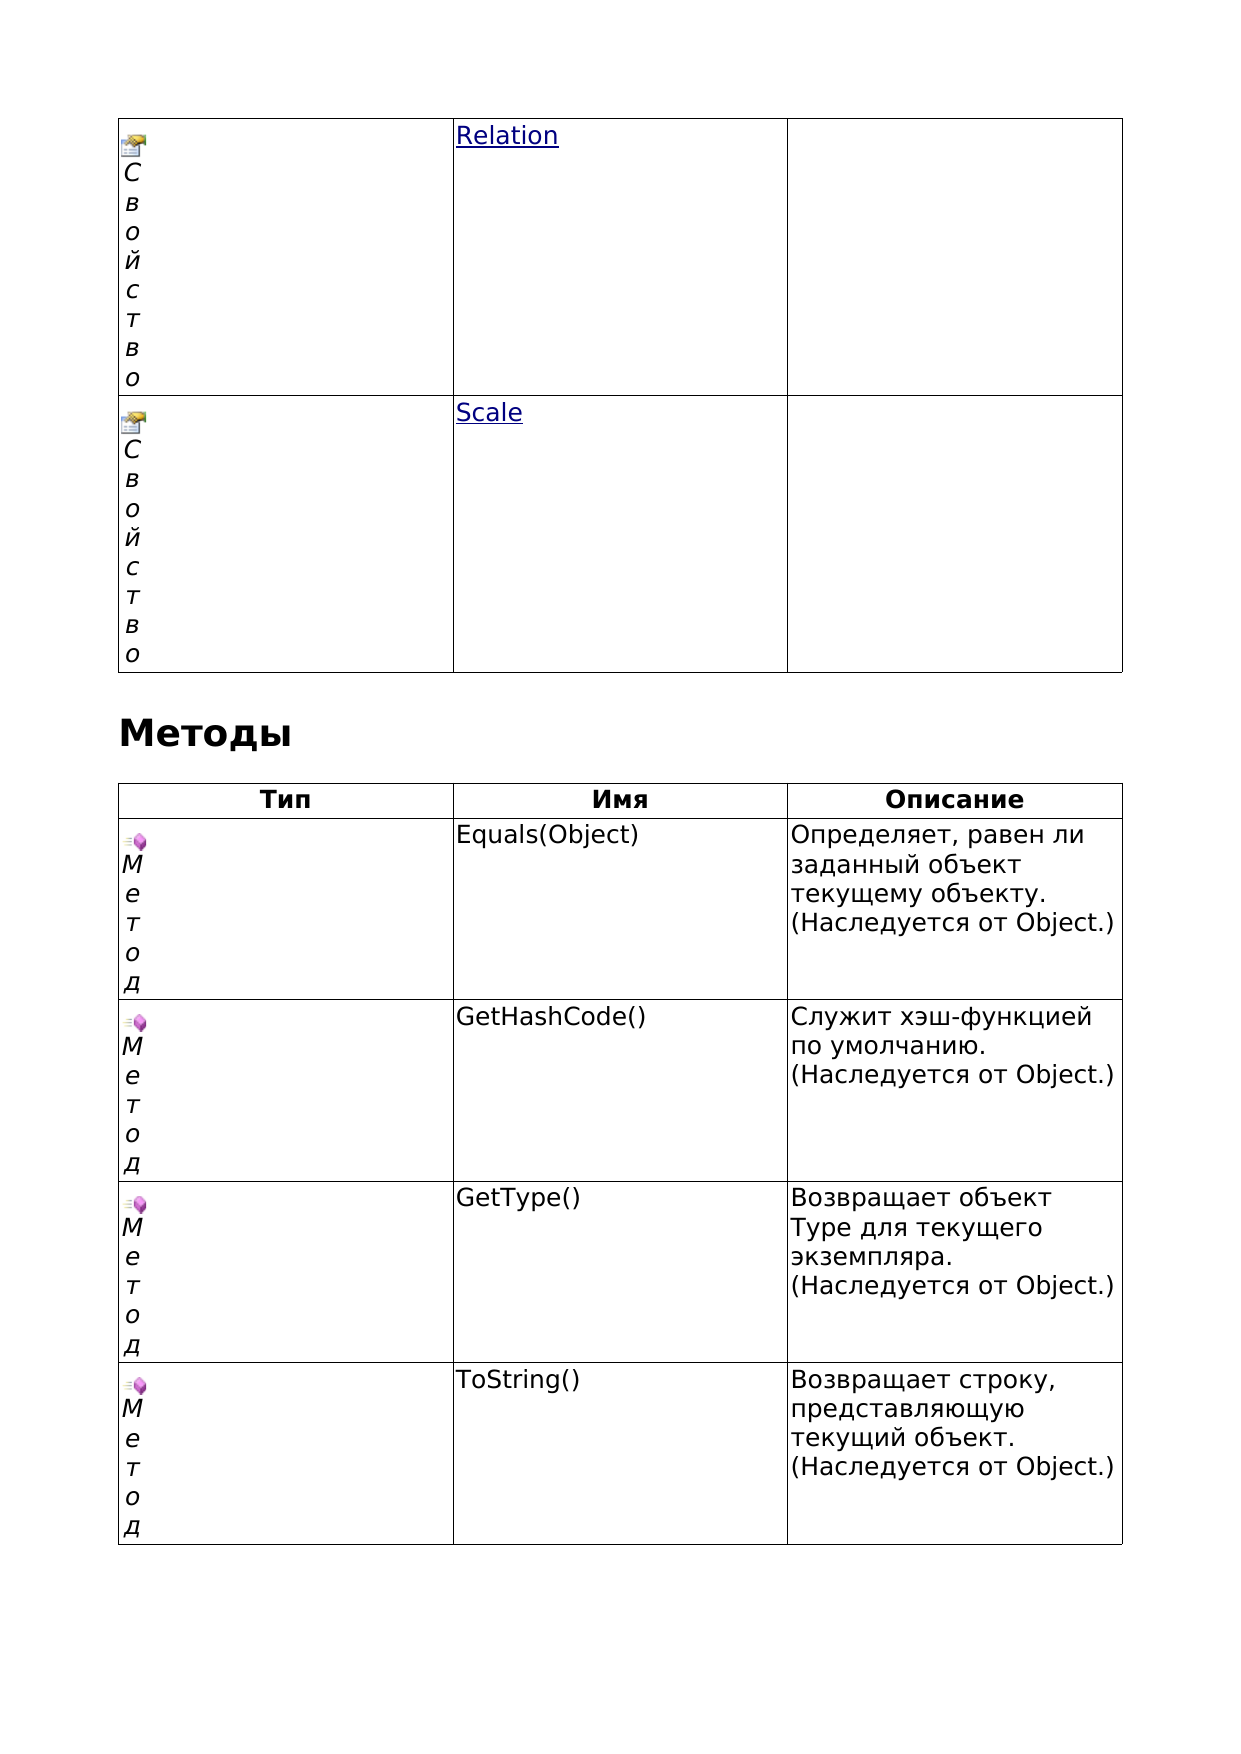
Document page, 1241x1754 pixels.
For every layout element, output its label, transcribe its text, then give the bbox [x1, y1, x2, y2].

picture [121, 1014, 147, 1032]
table_cell Возвращает строку, представляющую текущий объект. (Наследуется от Object.) [788, 1363, 1122, 1543]
picture [121, 833, 147, 851]
table_cell Scale [454, 396, 787, 672]
table_cell GetHashCode() [454, 1000, 787, 1181]
table_cell [119, 396, 453, 672]
table_cell [788, 119, 1122, 395]
table_cell GetType() [454, 1182, 787, 1362]
table_cell Equals(Object) [454, 819, 787, 999]
table_header Тип [119, 784, 453, 818]
table_cell ToString() [454, 1363, 787, 1543]
picture [121, 133, 147, 159]
table_cell [119, 1000, 453, 1181]
table_cell Служит хэш-функцией по умолчанию. (Наследуется от Object.) [788, 1000, 1122, 1181]
table_cell [119, 1363, 453, 1543]
subtitle Методы [118, 712, 1122, 755]
picture [121, 1196, 147, 1214]
table_cell Relation [454, 119, 787, 395]
table_cell [119, 1182, 453, 1362]
picture [121, 1377, 147, 1395]
table_cell [119, 819, 453, 999]
table_cell Определяет, равен ли заданный объект текущему объекту. (Наследуется от Object.) [788, 819, 1122, 999]
table_header Описание [788, 784, 1122, 818]
table_cell [788, 396, 1122, 672]
table_header Имя [454, 784, 787, 818]
picture [121, 410, 147, 436]
table_cell [119, 119, 453, 395]
table_cell Возвращает объект Type для текущего экземпляра. (Наследуется от Object.) [788, 1182, 1122, 1362]
